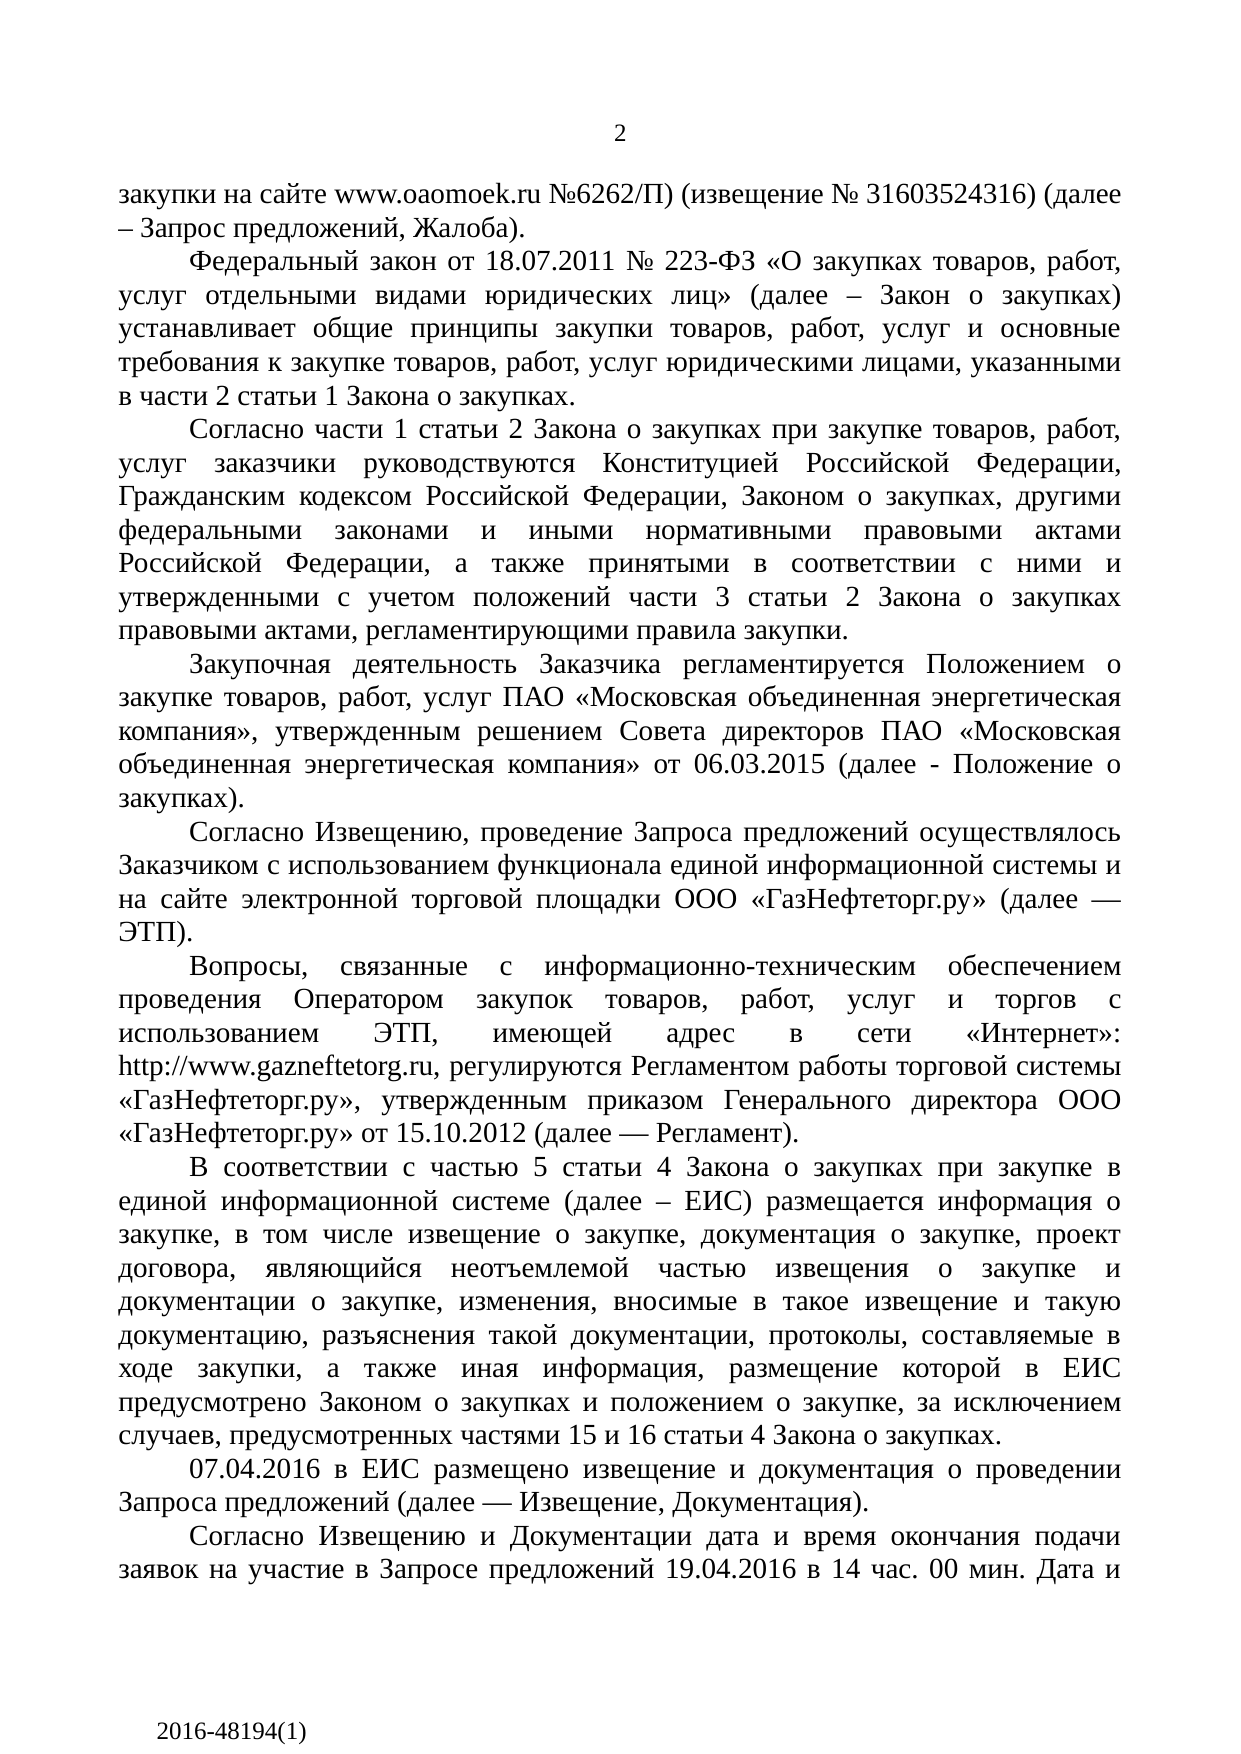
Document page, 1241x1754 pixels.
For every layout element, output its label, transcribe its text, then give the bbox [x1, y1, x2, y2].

text 07.04.2016 в ЕИС размещено извещение и документация о проведении Запроса предложений (далее — Извещение, Документация). [118, 1451, 1122, 1518]
text Согласно Извещению, проведение Запроса предложений осуществлялось Заказчиком с использованием функционала единой информационной системы и на сайте электронной торговой площадки ООО «ГазНефтеторг.ру» (далее — ЭТП). [118, 814, 1122, 948]
text Вопросы, связанные с информационно-техническим обеспечением проведения Оператором закупок товаров, работ, услуг и торгов с использованием ЭТП, имеющей адрес в сети «Интернет»: http://www.gazneftetorg.ru, регулируются Регламентом работы торговой системы «ГазНефтеторг.ру», утвержденным приказом Генерального директора ООО «ГазНефтеторг.ру» от 15.10.2012 (далее — Регламент). [118, 948, 1122, 1149]
text Согласно части 1 статьи 2 Закона о закупках при закупке товаров, работ, услуг заказчики руководствуются Конституцией Российской Федерации, Гражданским кодексом Российской Федерации, Законом о закупках, другими федеральными законами и иными нормативными правовыми актами Российской Федерации, а также принятыми в соответствии с ними и утвержденными с учетом положений части 3 статьи 2 Закона о закупках правовыми актами, регламентирующими правила закупки. [118, 411, 1122, 646]
text Закупочная деятельность Заказчика регламентируется Положением о закупке товаров, работ, услуг ПАО «Московская объединенная энергетическая компания», утвержденным решением Совета директоров ПАО «Московская объединенная энергетическая компания» от 06.03.2015 (далее - Положение о закупках). [118, 646, 1122, 814]
text Согласно Извещению и Документации дата и время окончания подачи заявок на участие в Запросе предложений 19.04.2016 в 14 час. 00 мин. Дата и [118, 1518, 1122, 1585]
text закупки на сайте www.oaomoek.ru №6262/П) (извещение № 31603524316) (далее – Запрос предложений, Жалоба). [118, 176, 1122, 243]
text Федеральный закон от 18.07.2011 № 223-ФЗ «О закупках товаров, работ, услуг отдельными видами юридических лиц» (далее – Закон о закупках) устанавливает общие принципы закупки товаров, работ, услуг и основные требования к закупке товаров, работ, услуг юридическими лицами, указанными в части 2 статьи 1 Закона о закупках. [118, 243, 1122, 411]
text В соответствии с частью 5 статьи 4 Закона о закупках при закупке в единой информационной системе (далее – ЕИС) размещается информация о закупке, в том числе извещение о закупке, документация о закупке, проект договора, являющийся неотъемлемой частью извещения о закупке и документации о закупке, изменения, вносимые в такое извещение и такую документацию, разъяснения такой документации, протоколы, составляемые в ходе закупки, а также иная информация, размещение которой в ЕИС предусмотрено Законом о закупках и положением о закупке, за исключением случаев, предусмотренных частями 15 и 16 статьи 4 Закона о закупках. [118, 1149, 1122, 1451]
